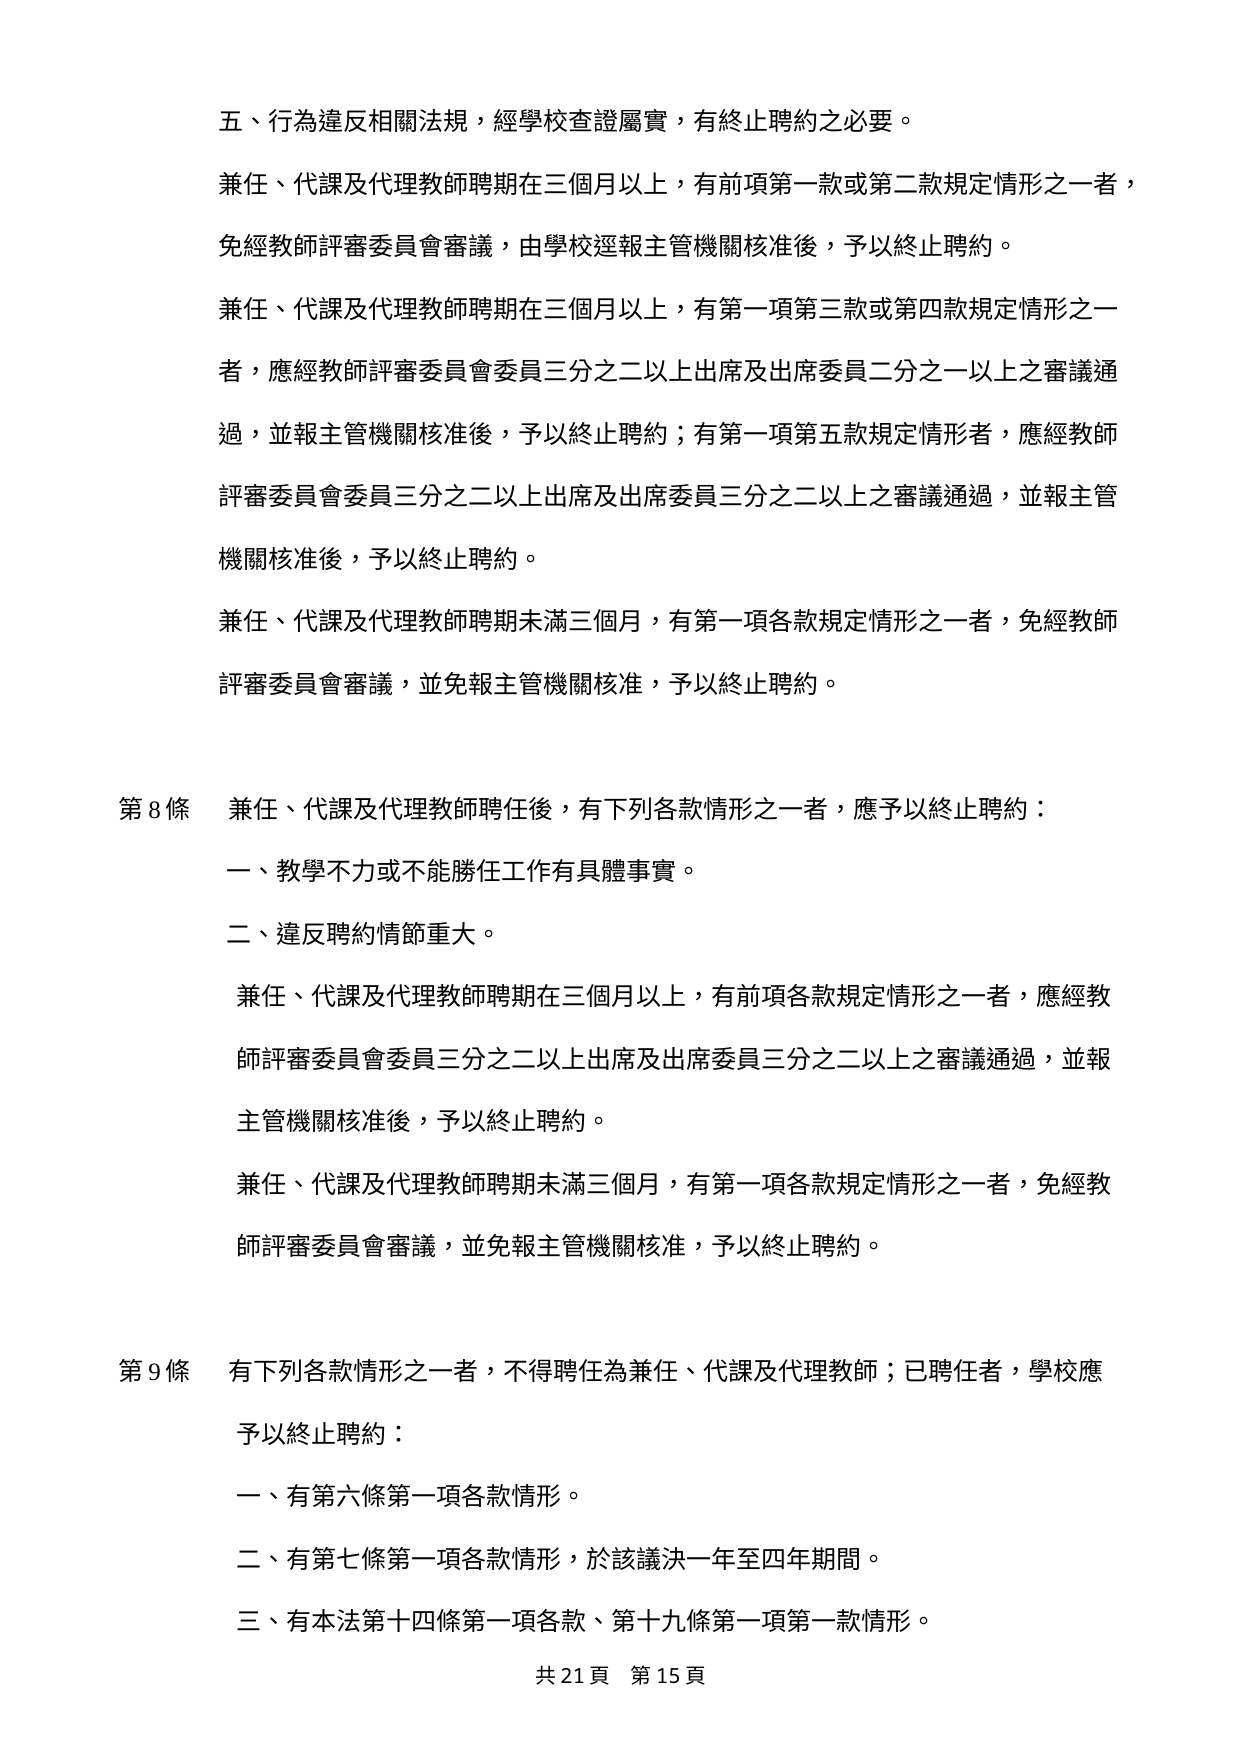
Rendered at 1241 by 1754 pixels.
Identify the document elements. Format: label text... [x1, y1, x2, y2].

text 二、違反聘約情節重大。 [214, 891, 1122, 953]
text 五、行為違反相關法規，經學校查證屬實，有終止聘約之必要。 [218, 78, 1122, 141]
text 兼任、代課及代理教師聘期在三個月以上，有第一項第三款或第四款規定情形之一者，應經教師評審委員會委員三分之二以上出席及出席委員二分之一以上之審議通過，並報主管機關核准後，予以終止聘約；有第一項第五款規定情形者，應經教師評審委員會委員三分之二以上出席及出席委員三分之二以上之審議通過，並報主管機關核准後，予以終止聘約。 [218, 266, 1122, 578]
text 一、有第六條第一項各款情形。 [236, 1453, 1122, 1516]
text 第8條 兼任、代課及代理教師聘任後，有下列各款情形之一者，應予以終止聘約： [118, 766, 1122, 828]
text 兼任、代課及代理教師聘期未滿三個月，有第一項各款規定情形之一者，免經教師評審委員會審議，並免報主管機關核准，予以終止聘約。 [236, 1141, 1122, 1266]
text 兼任、代課及代理教師聘期在三個月以上，有前項各款規定情形之一者，應經教師評審委員會委員三分之二以上出席及出席委員三分之二以上之審議通過，並報主管機關核准後，予以終止聘約。 [236, 953, 1122, 1141]
text 第9條 有下列各款情形之一者，不得聘任為兼任、代課及代理教師；已聘任者，學校應予以終止聘約： [118, 1328, 1122, 1453]
text 三、有本法第十四條第一項各款、第十九條第一項第一款情形。 [236, 1578, 1122, 1641]
text 兼任、代課及代理教師聘期未滿三個月，有第一項各款規定情形之一者，免經教師評審委員會審議，並免報主管機關核准，予以終止聘約。 [218, 578, 1122, 703]
text 兼任、代課及代理教師聘期在三個月以上，有前項第一款或第二款規定情形之一者，免經教師評審委員會審議，由學校逕報主管機關核准後，予以終止聘約。 [218, 141, 1122, 266]
text 二、有第七條第一項各款情形，於該議決一年至四年期間。 [236, 1516, 1122, 1578]
text 一、教學不力或不能勝任工作有具體事實。 [214, 828, 1122, 891]
